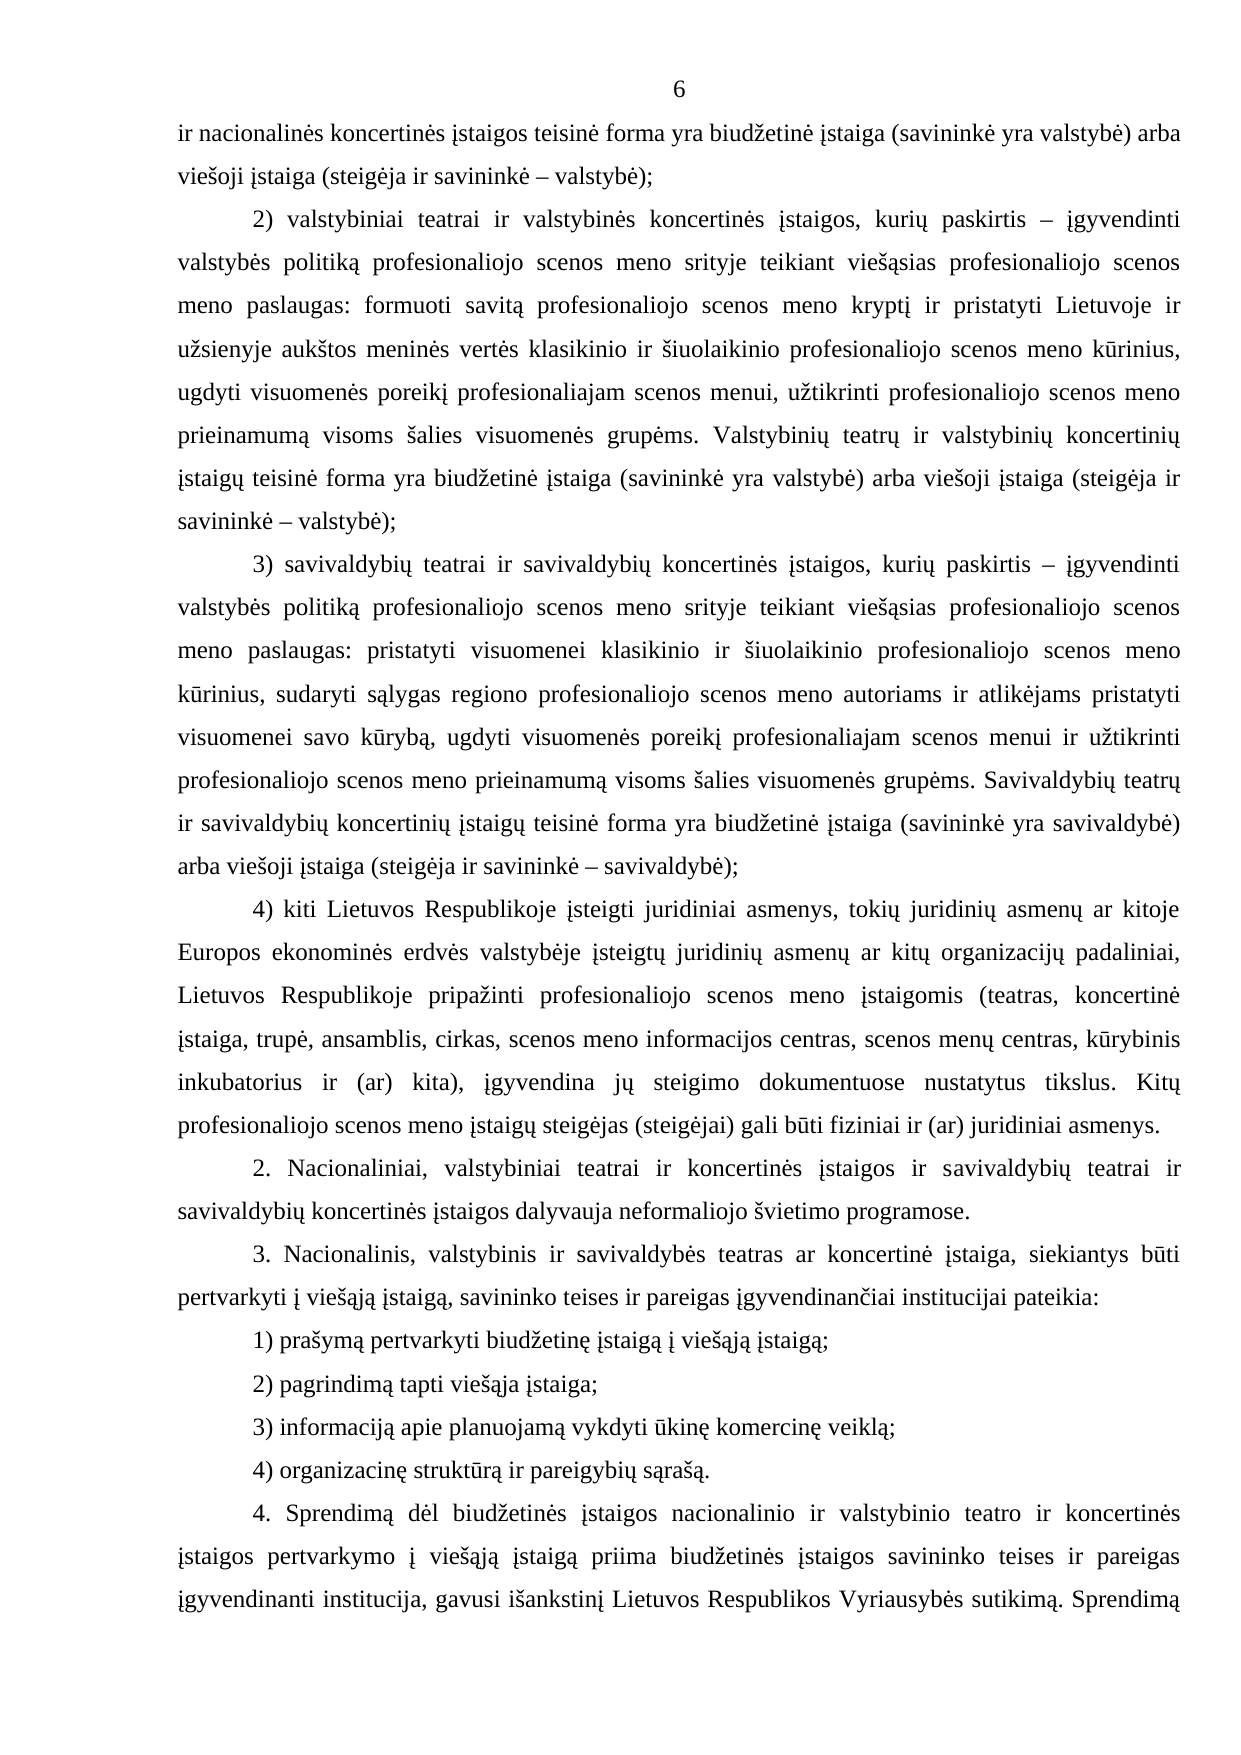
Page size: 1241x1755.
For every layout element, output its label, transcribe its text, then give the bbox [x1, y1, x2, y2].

text 3) informaciją apie planuojamą vykdyti ūkinę komercinę veiklą; [177, 1412, 1181, 1441]
text 1) prašymą pertvarkyti biudžetinę įstaigą į viešąją įstaigą; [177, 1326, 1181, 1354]
text 2) valstybiniai teatrai ir valstybinės koncertinės įstaigos, kurių paskirtis – įgyvendinti valstybės politiką profesionaliojo scenos meno srityje teikiant viešąsias profesionaliojo scenos meno paslaugas: formuoti savitą profesionaliojo scenos meno kryptį ir pristatyti Lietuvoje ir užsienyje aukštos meninės vertės klasikinio ir šiuolaikinio profesionaliojo scenos meno kūrinius, ugdyti visuomenės poreikį profesionaliajam scenos menui, užtikrinti profesionaliojo scenos meno prieinamumą visoms šalies visuomenės grupėms. Valstybinių teatrų ir valstybinių koncertinių įstaigų teisinė forma yra biudžetinė įstaiga (savininkė yra valstybė) arba viešoji įstaiga (steigėja ir savininkė – valstybė); [177, 204, 1181, 535]
text 3) savivaldybių teatrai ir savivaldybių koncertinės įstaigos, kurių paskirtis – įgyvendinti valstybės politiką profesionaliojo scenos meno srityje teikiant viešąsias profesionaliojo scenos meno paslaugas: pristatyti visuomenei klasikinio ir šiuolaikinio profesionaliojo scenos meno kūrinius, sudaryti sąlygas regiono profesionaliojo scenos meno autoriams ir atlikėjams pristatyti visuomenei savo kūrybą, ugdyti visuomenės poreikį profesionaliajam scenos menui ir užtikrinti profesionaliojo scenos meno prieinamumą visoms šalies visuomenės grupėms. Savivaldybių teatrų ir savivaldybių koncertinių įstaigų teisinė forma yra biudžetinė įstaiga (savininkė yra savivaldybė) arba viešoji įstaiga (steigėja ir savininkė – savivaldybė); [177, 549, 1181, 880]
text 4) organizacinę struktūrą ir pareigybių sąrašą. [177, 1455, 1181, 1484]
text 2. Nacionaliniai, valstybiniai teatrai ir koncertinės įstaigos ir savivaldybių teatrai ir savivaldybių koncertinės įstaigos dalyvauja neformaliojo švietimo programose. [177, 1153, 1181, 1225]
text 4. Sprendimą dėl biudžetinės įstaigos nacionalinio ir valstybinio teatro ir koncertinės įstaigos pertvarkymo į viešąją įstaigą priima biudžetinės įstaigos savininko teises ir pareigas įgyvendinanti institucija, gavusi išankstinį Lietuvos Respublikos Vyriausybės sutikimą. Sprendimą [177, 1498, 1181, 1613]
text 3. Nacionalinis, valstybinis ir savivaldybės teatras ar koncertinė įstaiga, siekiantys būti pertvarkyti į viešąją įstaigą, savininko teises ir pareigas įgyvendinančiai institucijai pateikia: [177, 1239, 1181, 1311]
text ir nacionalinės koncertinės įstaigos teisinė forma yra biudžetinė įstaiga (savininkė yra valstybė) arba viešoji įstaiga (steigėja ir savininkė – valstybė); [177, 118, 1181, 190]
text 2) pagrindimą tapti viešąja įstaiga; [177, 1369, 1181, 1397]
text 4) kiti Lietuvos Respublikoje įsteigti juridiniai asmenys, tokių juridinių asmenų ar kitoje Europos ekonominės erdvės valstybėje įsteigtų juridinių asmenų ar kitų organizacijų padaliniai, Lietuvos Respublikoje pripažinti profesionaliojo scenos meno įstaigomis (teatras, koncertinė įstaiga, trupė, ansamblis, cirkas, scenos meno informacijos centras, scenos menų centras, kūrybinis inkubatorius ir (ar) kita), įgyvendina jų steigimo dokumentuose nustatytus tikslus. Kitų profesionaliojo scenos meno įstaigų steigėjas (steigėjai) gali būti fiziniai ir (ar) juridiniai asmenys. [177, 894, 1181, 1139]
